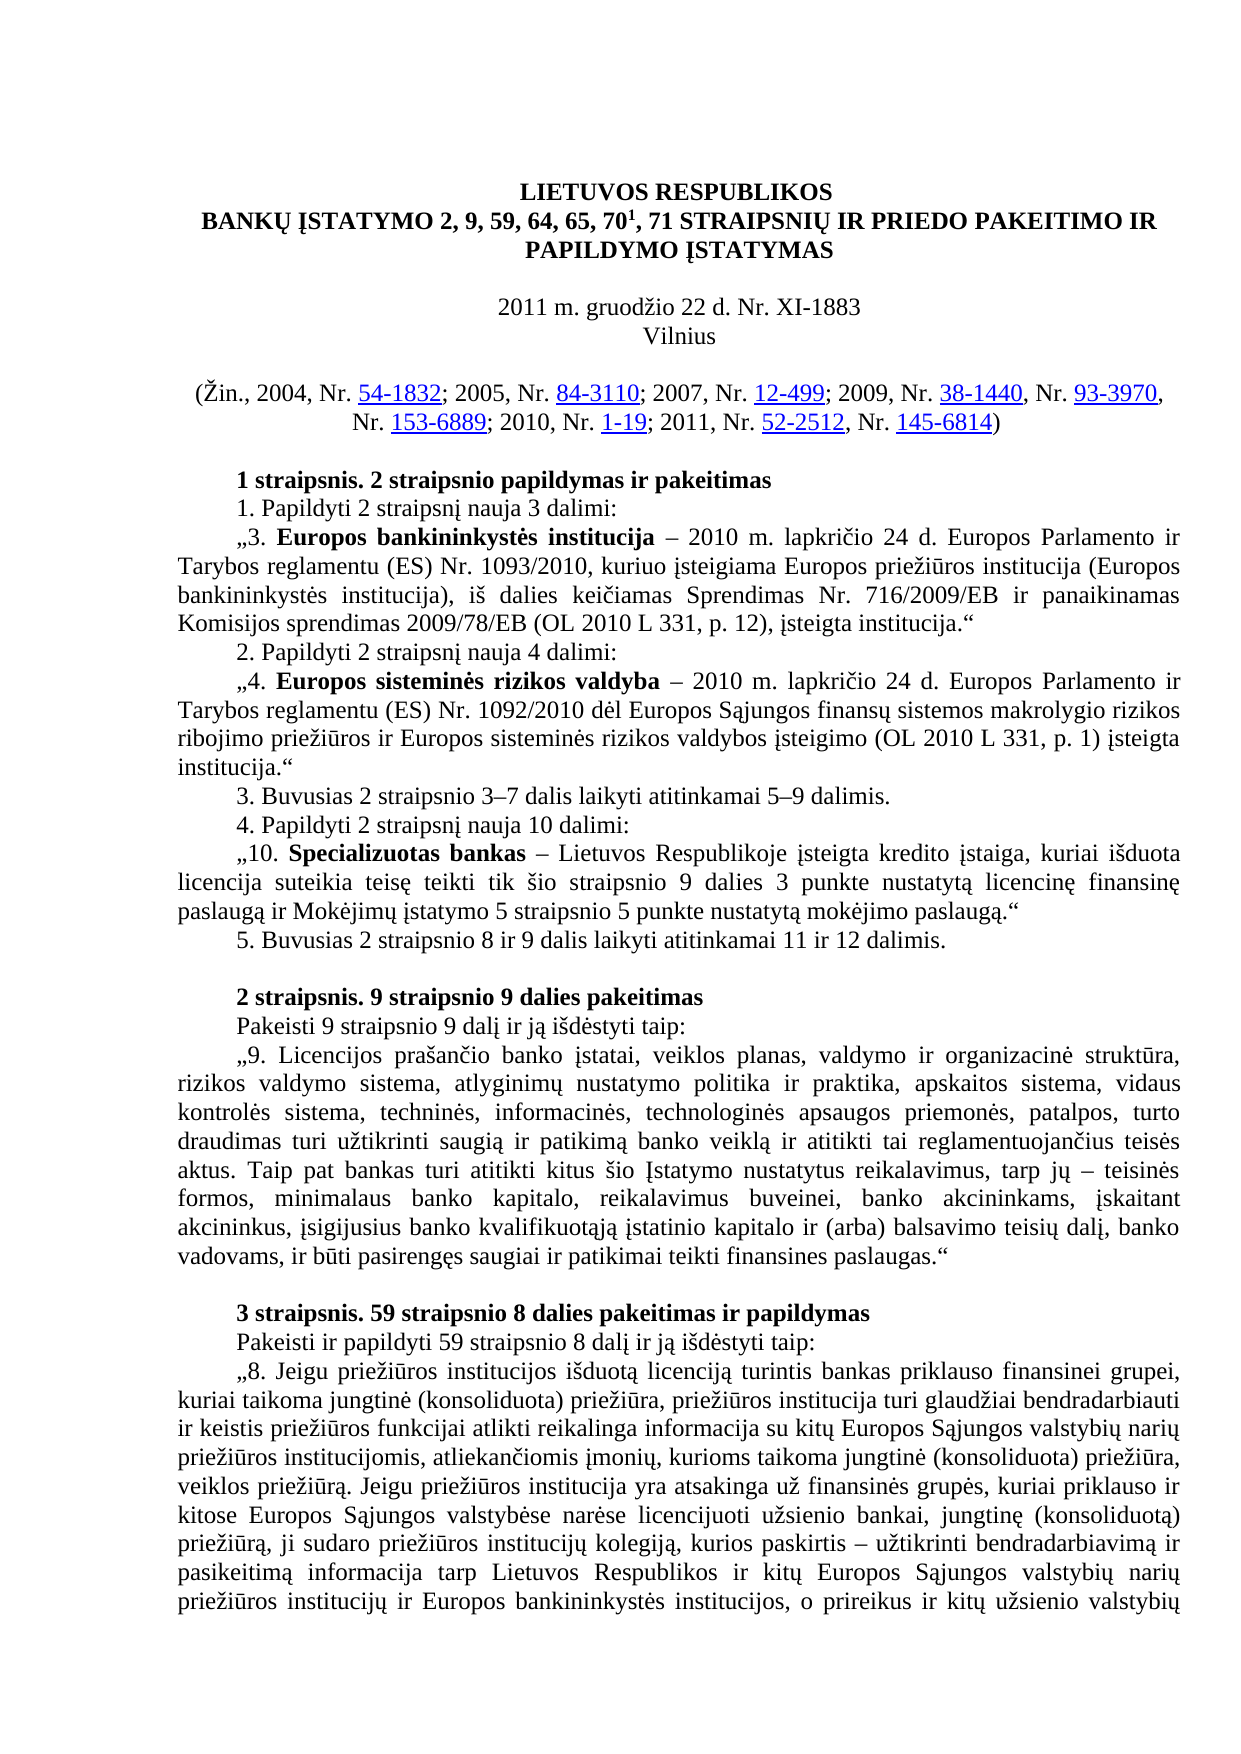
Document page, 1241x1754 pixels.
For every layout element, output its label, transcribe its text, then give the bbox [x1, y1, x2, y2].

text 2 straipsnis. 9 straipsnio 9 dalies pakeitimas [236, 982, 1181, 1011]
text (Žin., 2004, Nr. 54-1832; 2005, Nr. 84-3110; 2007, Nr. 12-499; 2009, Nr. 38-1440, Nr. 93-3970, Nr. 153-6889; 2010, Nr. 1-19; 2011, Nr. 52-2512, Nr. 145-6814) [177, 378, 1181, 436]
text 3 straipsnis. 59 straipsnio 8 dalies pakeitimas ir papildymas [236, 1298, 1181, 1327]
text „4. Europos sisteminės rizikos valdyba – 2010 m. lapkričio 24 d. Europos Parlamento ir Tarybos reglamentu (ES) Nr. 1092/2010 dėl Europos Sąjungos finansų sistemos makrolygio rizikos ribojimo priežiūros ir Europos sisteminės rizikos valdybos įsteigimo (OL 2010 L 331, p. 1) įsteigta institucija.“ [177, 666, 1181, 781]
text „3. Europos bankininkystės institucija – 2010 m. lapkričio 24 d. Europos Parlamento ir Tarybos reglamentu (ES) Nr. 1093/2010, kuriuo įsteigiama Europos priežiūros institucija (Europos bankininkystės institucija), iš dalies keičiamas Sprendimas Nr. 716/2009/EB ir panaikinamas Komisijos sprendimas 2009/78/EB (OL 2010 L 331, p. 12), įsteigta institucija.“ [177, 522, 1181, 637]
text 5. Buvusias 2 straipsnio 8 ir 9 dalis laikyti atitinkamai 11 ir 12 dalimis. [177, 925, 1181, 953]
text 2. Papildyti 2 straipsnį nauja 4 dalimi: [177, 637, 1181, 666]
text „9. Licencijos prašančio banko įstatai, veiklos planas, valdymo ir organizacinė struktūra, rizikos valdymo sistema, atlyginimų nustatymo politika ir praktika, apskaitos sistema, vidaus kontrolės sistema, techninės, informacinės, technologinės apsaugos priemonės, patalpos, turto draudimas turi užtikrinti saugią ir patikimą banko veiklą ir atitikti tai reglamentuojančius teisės aktus. Taip pat bankas turi atitikti kitus šio Įstatymo nustatytus reikalavimus, tarp jų – teisinės formos, minimalaus banko kapitalo, reikalavimus buveinei, banko akcininkams, įskaitant akcininkus, įsigijusius banko kvalifikuotąją įstatinio kapitalo ir (arba) balsavimo teisių dalį, banko vadovams, ir būti pasirengęs saugiai ir patikimai teikti finansines paslaugas.“ [177, 1040, 1181, 1270]
text 2011 m. gruodžio 22 d. Nr. XI-1883 [177, 292, 1181, 321]
text Vilnius [177, 321, 1181, 350]
text 1 straipsnis. 2 straipsnio papildymas ir pakeitimas [236, 465, 1181, 493]
text 4. Papildyti 2 straipsnį nauja 10 dalimi: [177, 810, 1181, 838]
text 1. Papildyti 2 straipsnį nauja 3 dalimi: [177, 493, 1181, 522]
text „10. Specializuotas bankas – Lietuvos Respublikoje įsteigta kredito įstaiga, kuriai išduota licencija suteikia teisę teikti tik šio straipsnio 9 dalies 3 punkte nustatytą licencinę finansinę paslaugą ir Mokėjimų įstatymo 5 straipsnio 5 punkte nustatytą mokėjimo paslaugą.“ [177, 838, 1181, 925]
text Pakeisti ir papildyti 59 straipsnio 8 dalį ir ją išdėstyti taip: [177, 1327, 1181, 1356]
text „8. Jeigu priežiūros institucijos išduotą licenciją turintis bankas priklauso finansinei grupei, kuriai taikoma jungtinė (konsoliduota) priežiūra, priežiūros institucija turi glaudžiai bendradarbiauti ir keistis priežiūros funkcijai atlikti reikalinga informacija su kitų Europos Sąjungos valstybių narių priežiūros institucijomis, atliekančiomis įmonių, kurioms taikoma jungtinė (konsoliduota) priežiūra, veiklos priežiūrą. Jeigu priežiūros institucija yra atsakinga už finansinės grupės, kuriai priklauso ir kitose Europos Sąjungos valstybėse narėse licencijuoti užsienio bankai, jungtinę (konsoliduotą) priežiūrą, ji sudaro priežiūros institucijų kolegiją, kurios paskirtis – užtikrinti bendradarbiavimą ir pasikeitimą informacija tarp Lietuvos Respublikos ir kitų Europos Sąjungos valstybių narių priežiūros institucijų ir Europos bankininkystės institucijos, o prireikus ir kitų užsienio valstybių [177, 1356, 1181, 1615]
text 3. Buvusias 2 straipsnio 3–7 dalis laikyti atitinkamai 5–9 dalimis. [177, 781, 1181, 810]
text LIETUVOS RESPUBLIKOS BANKŲ ĮSTATYMO 2, 9, 59, 64, 65, 701, 71 STRAIPSNIŲ IR PRIEDO PAKEITIMo ir papildymo ĮSTATYMAS [177, 177, 1181, 263]
text Pakeisti 9 straipsnio 9 dalį ir ją išdėstyti taip: [177, 1011, 1181, 1040]
